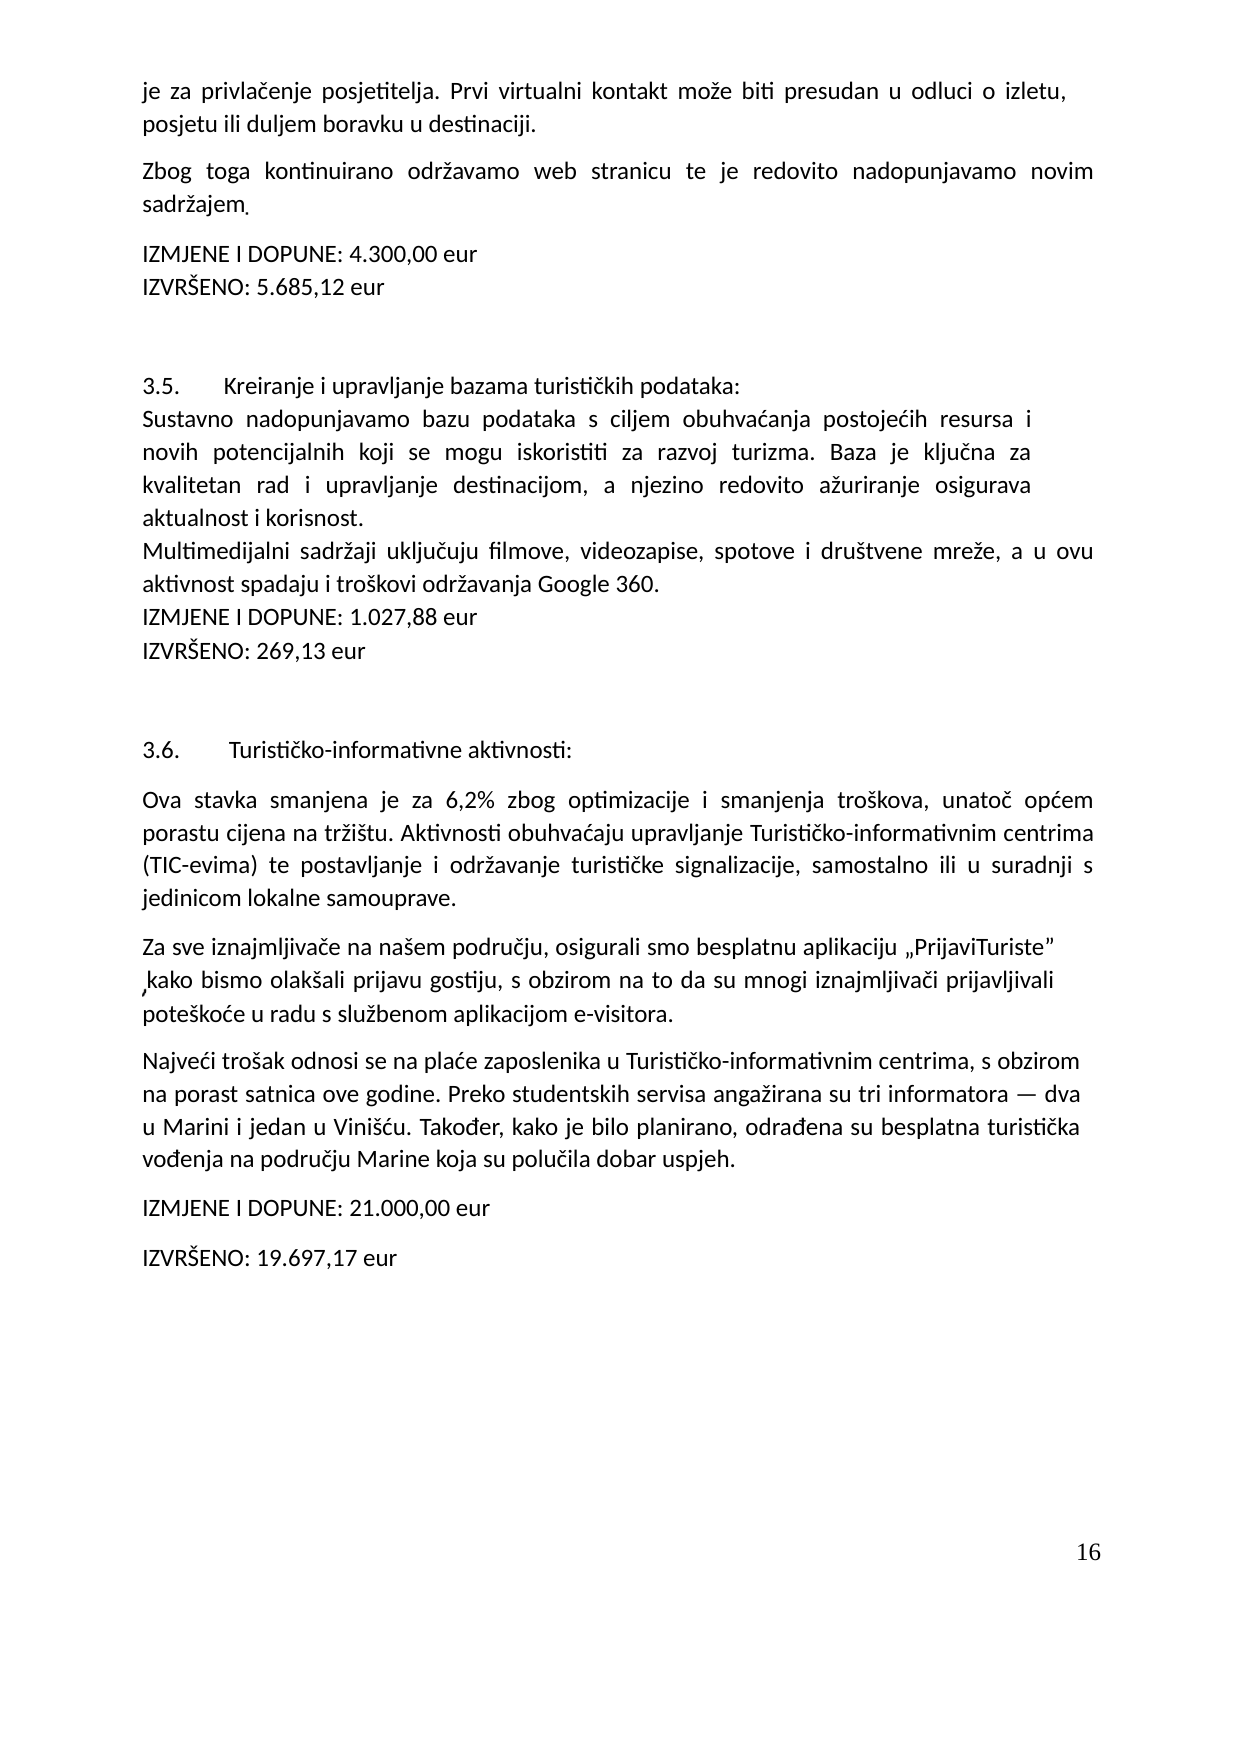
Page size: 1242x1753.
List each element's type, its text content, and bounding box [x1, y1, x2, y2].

text Sustavno nadopunjavamo bazu podataka s ciljem obuhvaćanja postojećih resursa i novih potencijalnih koji se mogu iskoristiti za razvoj turizma. Baza je ključna za kvalitetan rad i upravljanje destinacijom, a njezino redovito ažuriranje osigurava aktualnost i korisnost. [142, 403, 1033, 533]
text IZVRŠENO: 19.697,17 eur [142, 1242, 1095, 1273]
text Multimedijalni sadržaji uključuju filmove, videozapise, spotove i društvene mreže, a u ovu aktivnost spadaju i troškovi održavanja Google 360. [142, 535, 1095, 599]
text 3.5. Kreiranje i upravljanje bazama turističkih podataka: [142, 370, 1095, 401]
text IZMJENE I DOPUNE: 4.300,00 eur [142, 238, 1095, 268]
text Ova stavka smanjena je za 6,2% zbog optimizacije i smanjenja troškova, unatoč općem porastu cijena na tržištu. Aktivnosti obuhvaćaju upravljanje Turističko-informativnim centrima (TIC-evima) te postavljanje i održavanje turističke signalizacije, samostalno ili u suradnji s jedinicom lokalne samouprave. [142, 784, 1095, 913]
text IZMJENE I DOPUNE: 1.027,88 eur [142, 602, 1095, 632]
text IZMJENE I DOPUNE: 21.000,00 eur [142, 1192, 1095, 1223]
text IZVRŠENO: 269,13 eur [142, 635, 1095, 665]
text Najveći trošak odnosi se na plaće zaposlenika u Turističko-informativnim centrima, s obzirom na porast satnica ove godine. Preko studentskih servisa angažirana su tri informatora — dva u Marini i jedan u Vinišću. Također, kako je bilo planirano, odrađena su besplatna turistička vođenja na području Marine koja su polučila dobar uspjeh. [142, 1045, 1082, 1174]
text Za sve iznajmljivače na našem području, osigurali smo besplatnu aplikaciju „PrijaviTuriste” kako bismo olakšali prijavu gostiju, s obzirom na to da su mnogi iznajmljivači prijavljivali poteškoće u radu s službenom aplikacijom e-visitora. [142, 931, 1056, 1029]
text je za privlačenje posjetitelja. Prvi virtualni kontakt može biti presudan u odluci o izletu, posjetu ili duljem boravku u destinaciji. [142, 75, 1069, 138]
text IZVRŠENO: 5.685,12 eur [142, 271, 1095, 301]
text Zbog toga kontinuirano održavamo web stranicu te je redovito nadopunjavamo novim sadržajem [142, 155, 1095, 219]
text 3.6. Turističko-informativne aktivnosti: [142, 734, 1095, 764]
